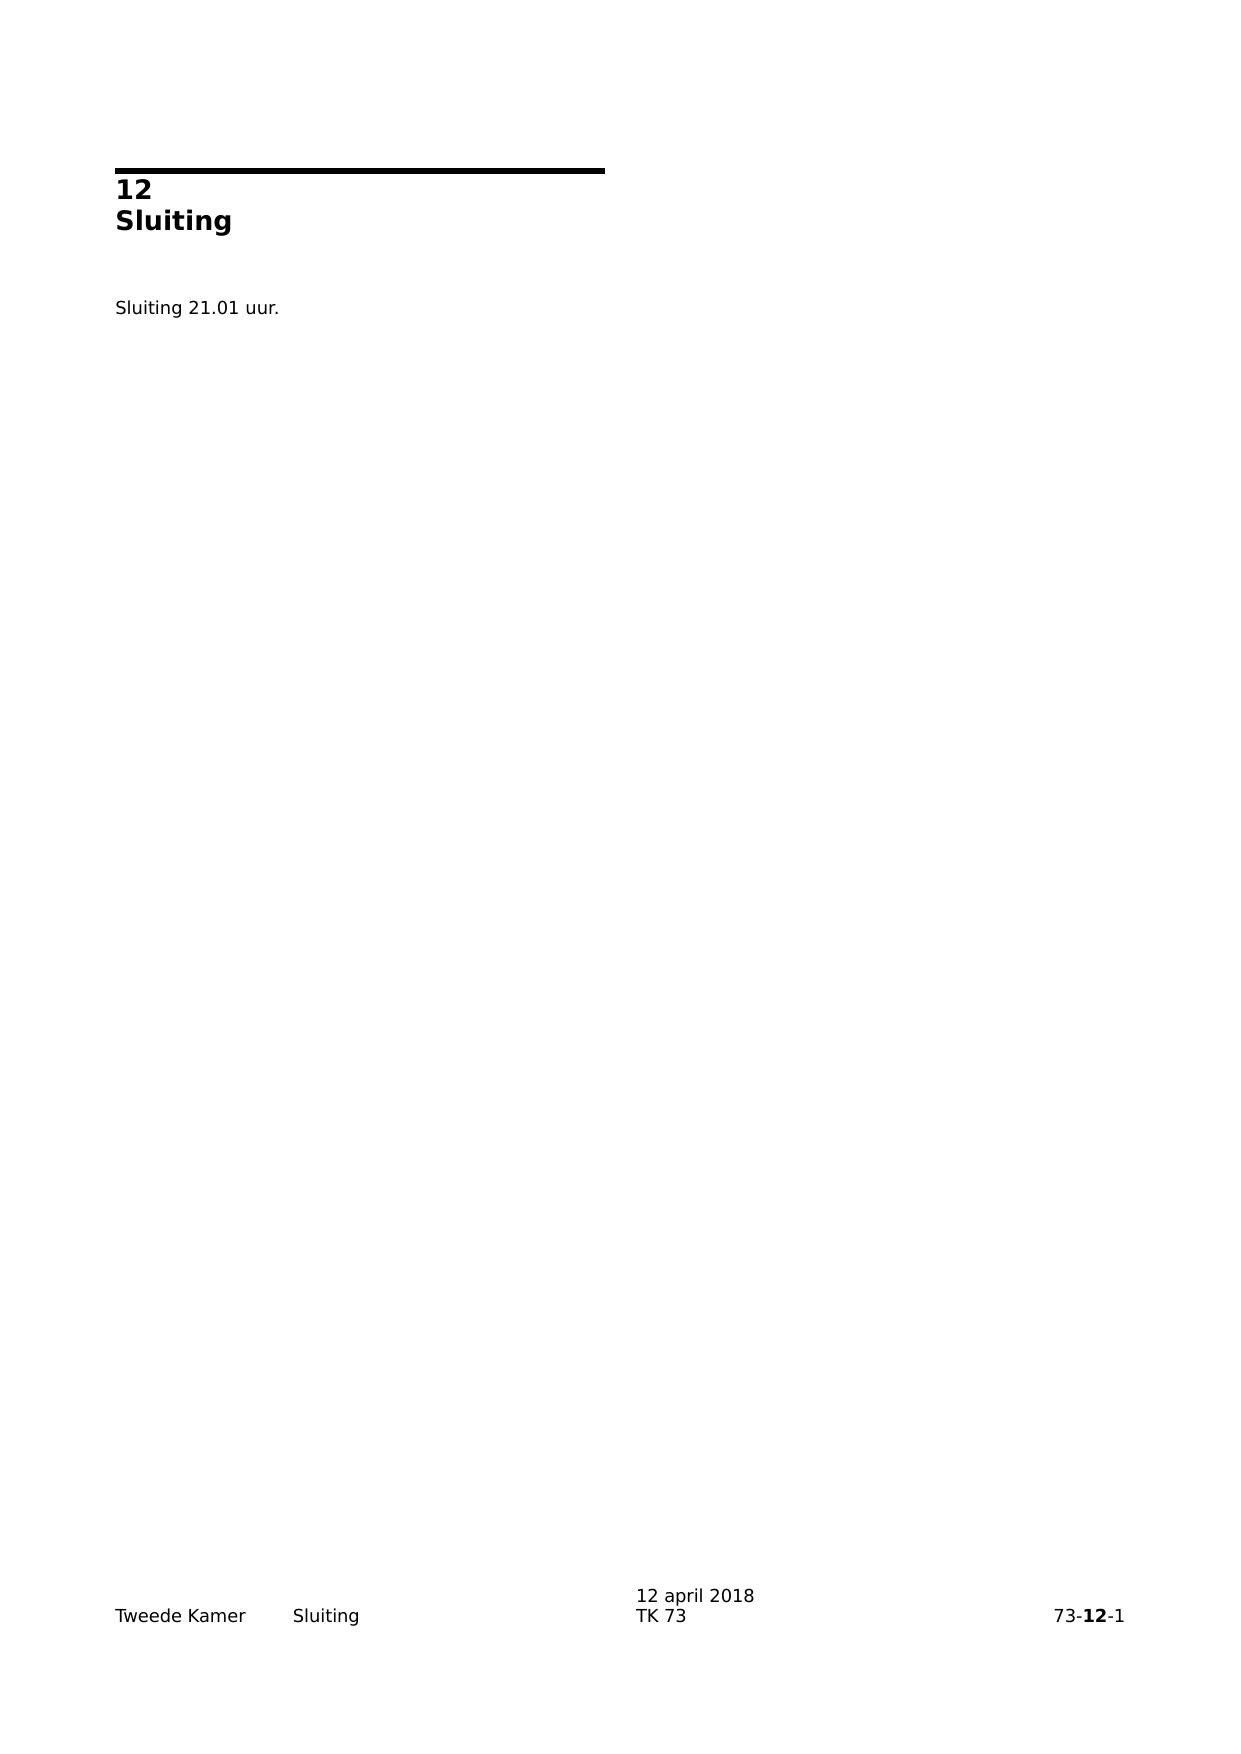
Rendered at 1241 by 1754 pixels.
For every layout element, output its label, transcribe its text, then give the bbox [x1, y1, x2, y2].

title 12 Sluiting [115, 174, 605, 237]
text Sluiting 21.01 uur. [115, 298, 605, 318]
